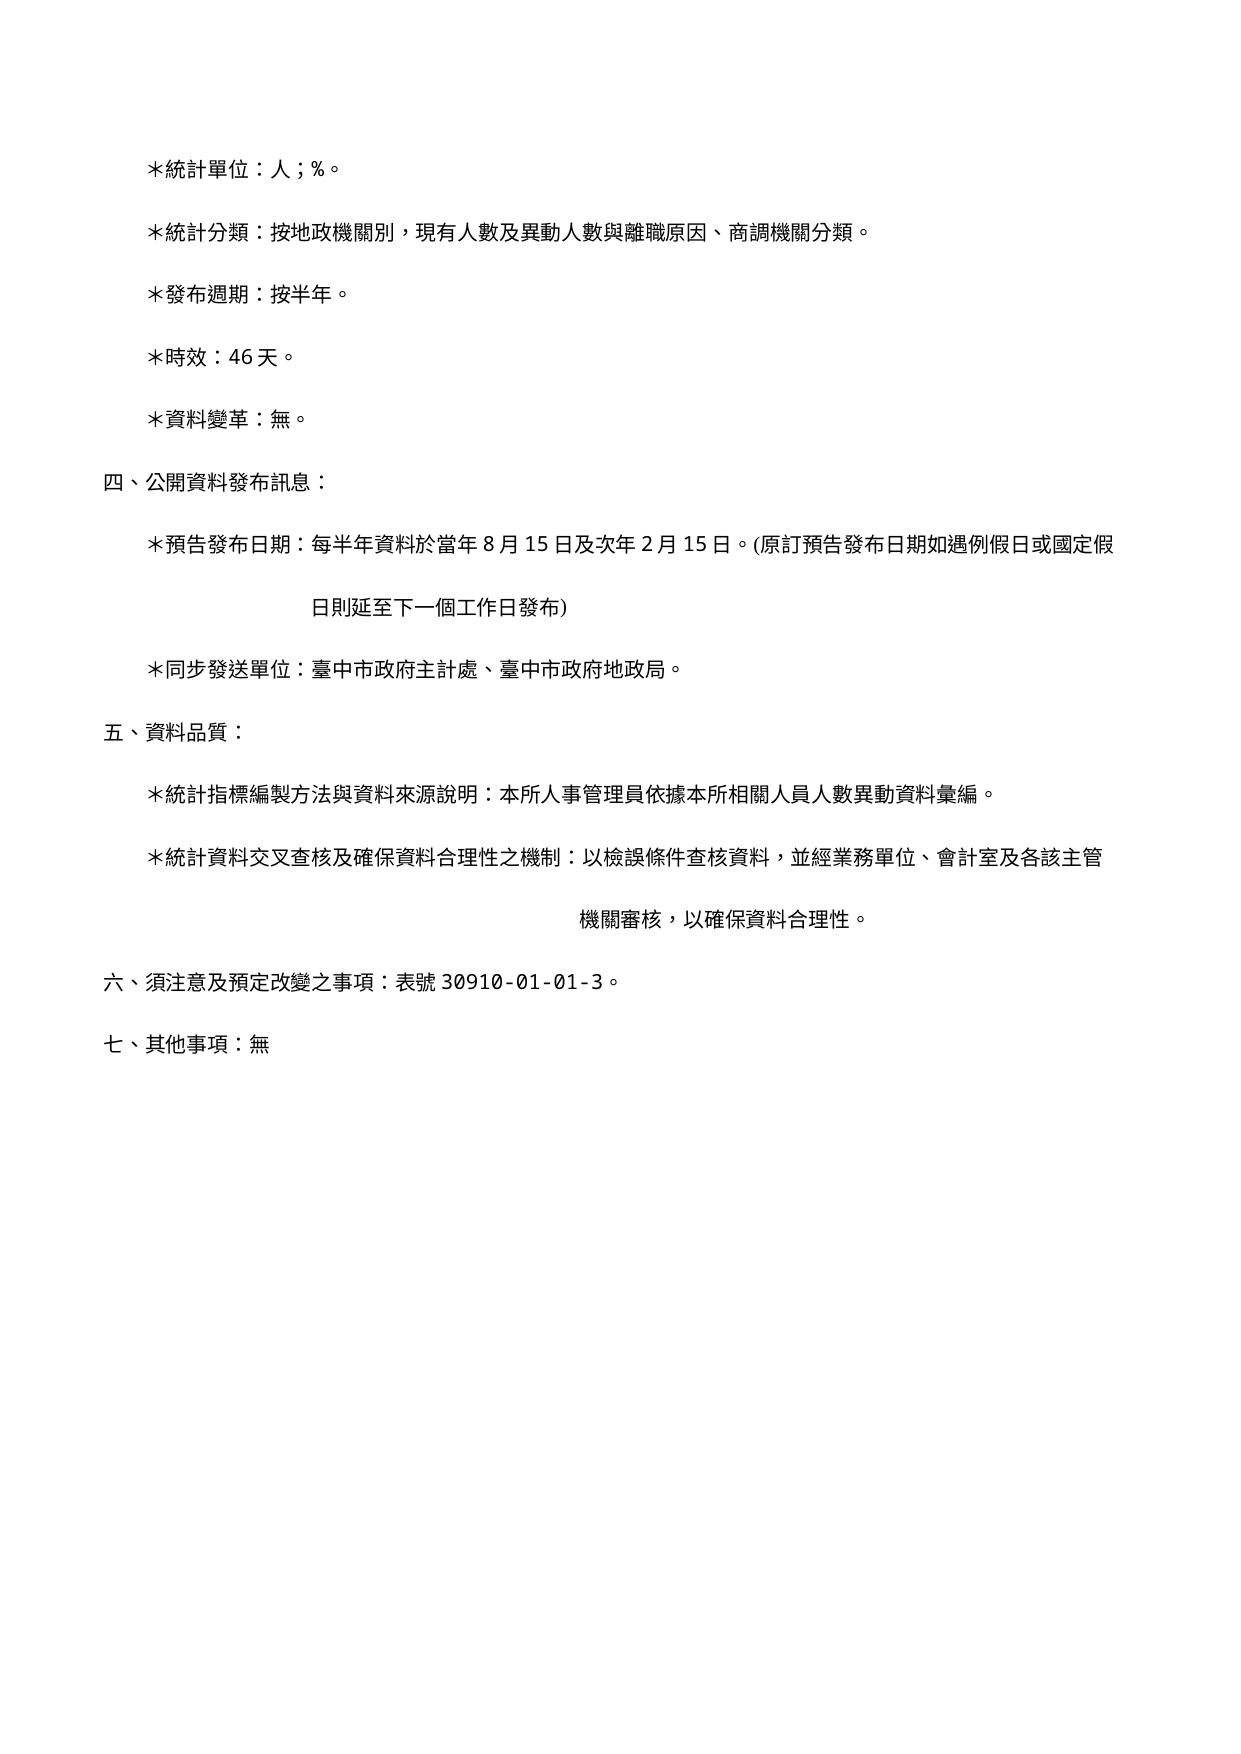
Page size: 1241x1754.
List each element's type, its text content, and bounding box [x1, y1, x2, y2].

table_cell 七、其他事項：無 [92, 1002, 1133, 1064]
table_cell 五、資料品質： ＊統計指標編製方法與資料來源說明：本所人事管理員依據本所相關人員人數異動資料彙編。 ＊統計資料交叉查核及確保資料合理性之機制：以檢誤條件查核資料，並經業務單位、會計室及各該主管 機關審核，以確保資料合理性。 [92, 690, 1133, 939]
table_cell 六、須注意及預定改變之事項：表號30910-01-01-3。 [92, 940, 1133, 1002]
table_cell 四、公開資料發布訊息： ＊預告發布日期：每半年資料於當年8月15日及次年2月15日。(原訂預告發布日期如遇例假日或國定假 日則延至下一個工作日發布) ＊同步發送單位：臺中市政府主計處、臺中市政府地政局。 [92, 440, 1133, 689]
table_cell [92, 1065, 1133, 1127]
table_cell ＊統計單位：人；%。 ＊統計分類：按地政機關別，現有人數及異動人數與離職原因、商調機關分類。 ＊發布週期：按半年。 ＊時效：46天。 ＊資料變革：無。 [92, 127, 1133, 439]
